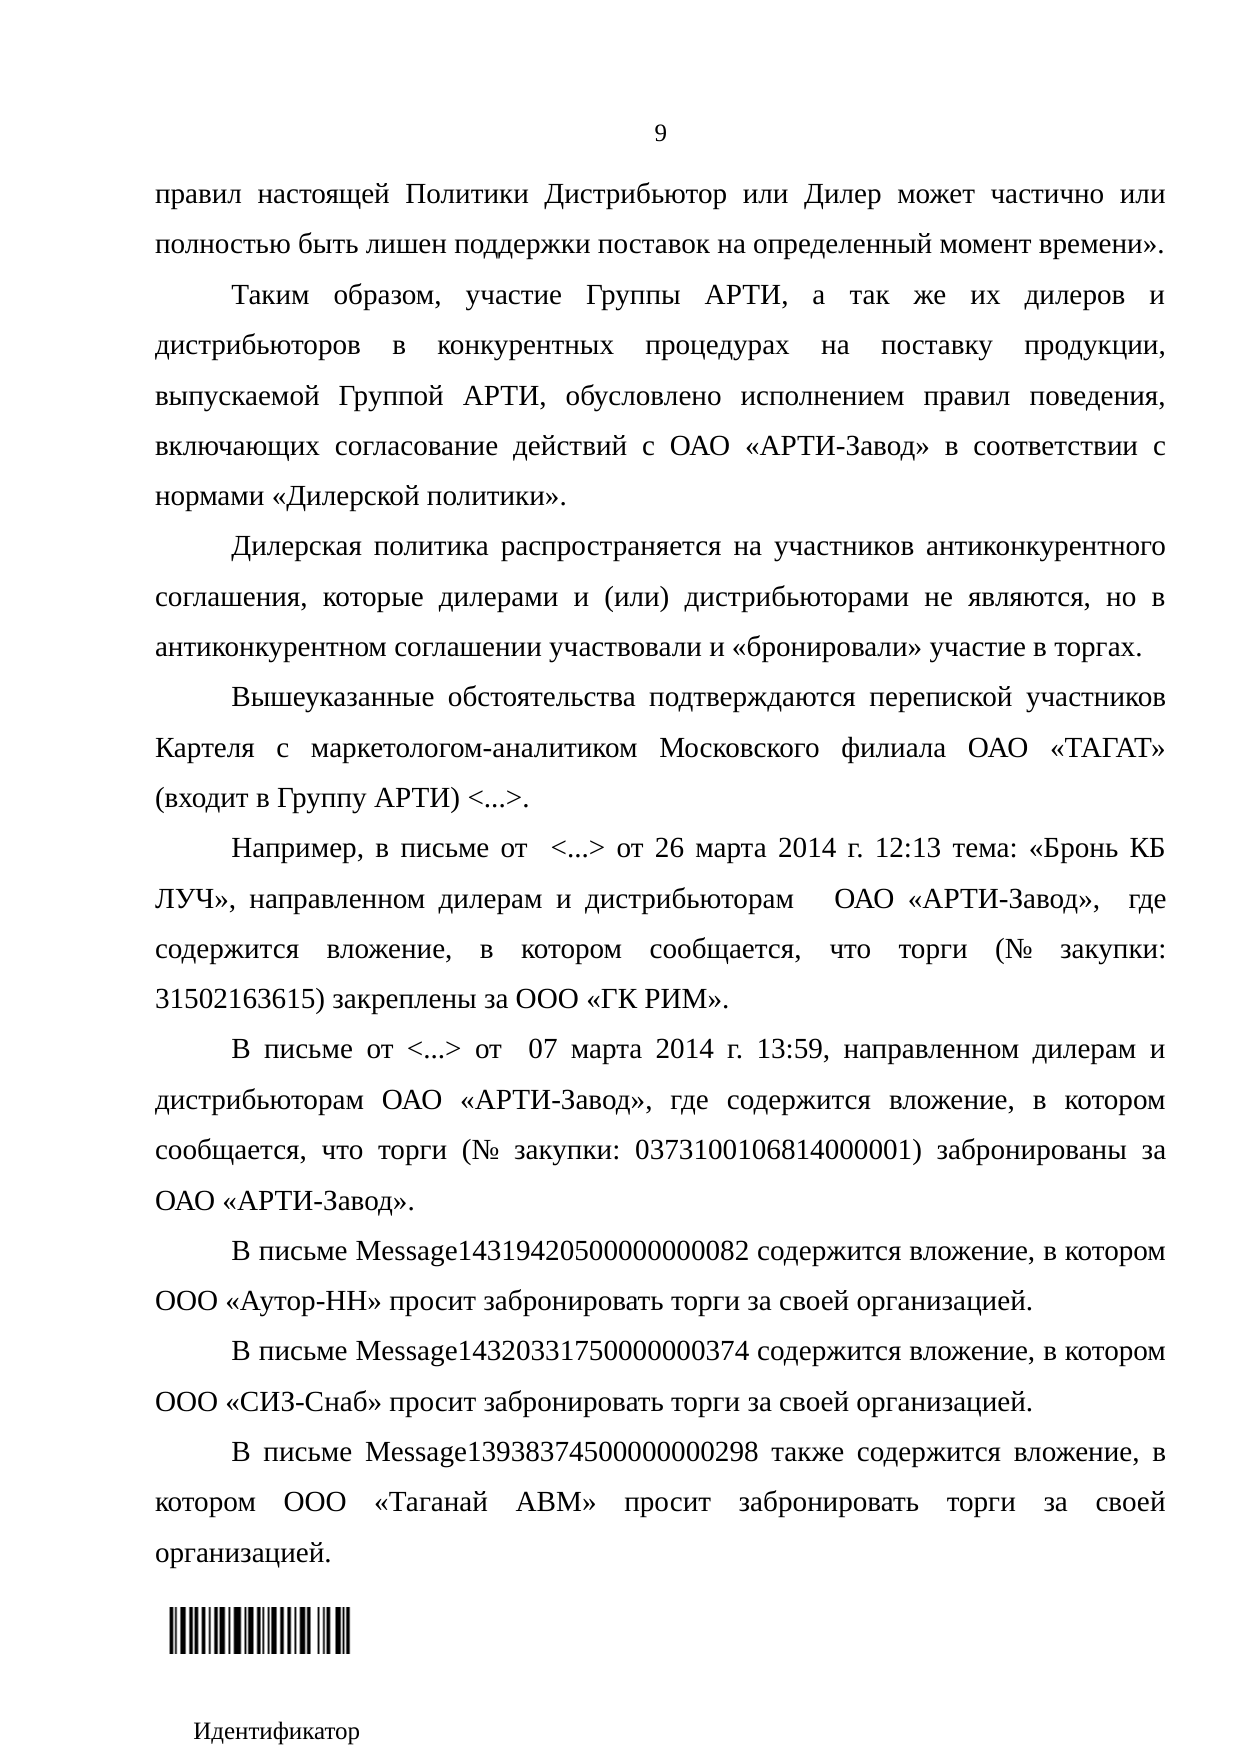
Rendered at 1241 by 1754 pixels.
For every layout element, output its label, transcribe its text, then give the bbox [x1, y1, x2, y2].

text В письме Message14319420500000000082 содержится вложение, в котором ООО «Аутор-НН» просит забронировать торги за своей организацией. [155, 1233, 1167, 1317]
text Вышеуказанные обстоятельства подтверждаются перепиской участников Картеля с маркетологом-аналитиком Московского филиала ОАО «ТАГАТ» (входит в Группу АРТИ) <...>. [155, 679, 1167, 814]
text Таким образом, участие Группы АРТИ, а так же их дилеров и дистрибьюторов в конкурентных процедурах на поставку продукции, выпускаемой Группой АРТИ, обусловлено исполнением правил поведения, включающих согласование действий с ОАО «АРТИ-Завод» в соответствии с нормами «Дилерской политики». [155, 277, 1167, 512]
text Дилерская политика распространяется на участников антиконкурентного соглашения, которые дилерами и (или) дистрибьюторами не являются, но в антиконкурентном соглашении участвовали и «бронировали» участие в торгах. [155, 528, 1167, 663]
text В письме Message14320331750000000374 содержится вложение, в котором ООО «СИЗ-Снаб» просит забронировать торги за своей организацией. [155, 1333, 1167, 1417]
text Например, в письме от <...> от 26 марта 2014 г. 12:13 тема: «Бронь КБ ЛУЧ», направленном дилерам и дистрибьюторам ОАО «АРТИ-Завод», где содержится вложение, в котором сообщается, что торги (№ закупки: 31502163615) закреплены за ООО «ГК РИМ». [155, 830, 1167, 1015]
text правил настоящей Политики Дистрибьютор или Дилер может частично или полностью быть лишен поддержки поставок на определенный момент времени». [155, 176, 1167, 260]
picture [154, 1607, 368, 1654]
text В письме Message13938374500000000298 также содержится вложение, в котором ООО «Таганай АВМ» просит забронировать торги за своей организацией. [155, 1434, 1167, 1568]
text В письме от <...> от 07 марта 2014 г. 13:59, направленном дилерам и дистрибьюторам ОАО «АРТИ-Завод», где содержится вложение, в котором сообщается, что торги (№ закупки: 0373100106814000001) забронированы за ОАО «АРТИ-Завод». [155, 1032, 1167, 1216]
